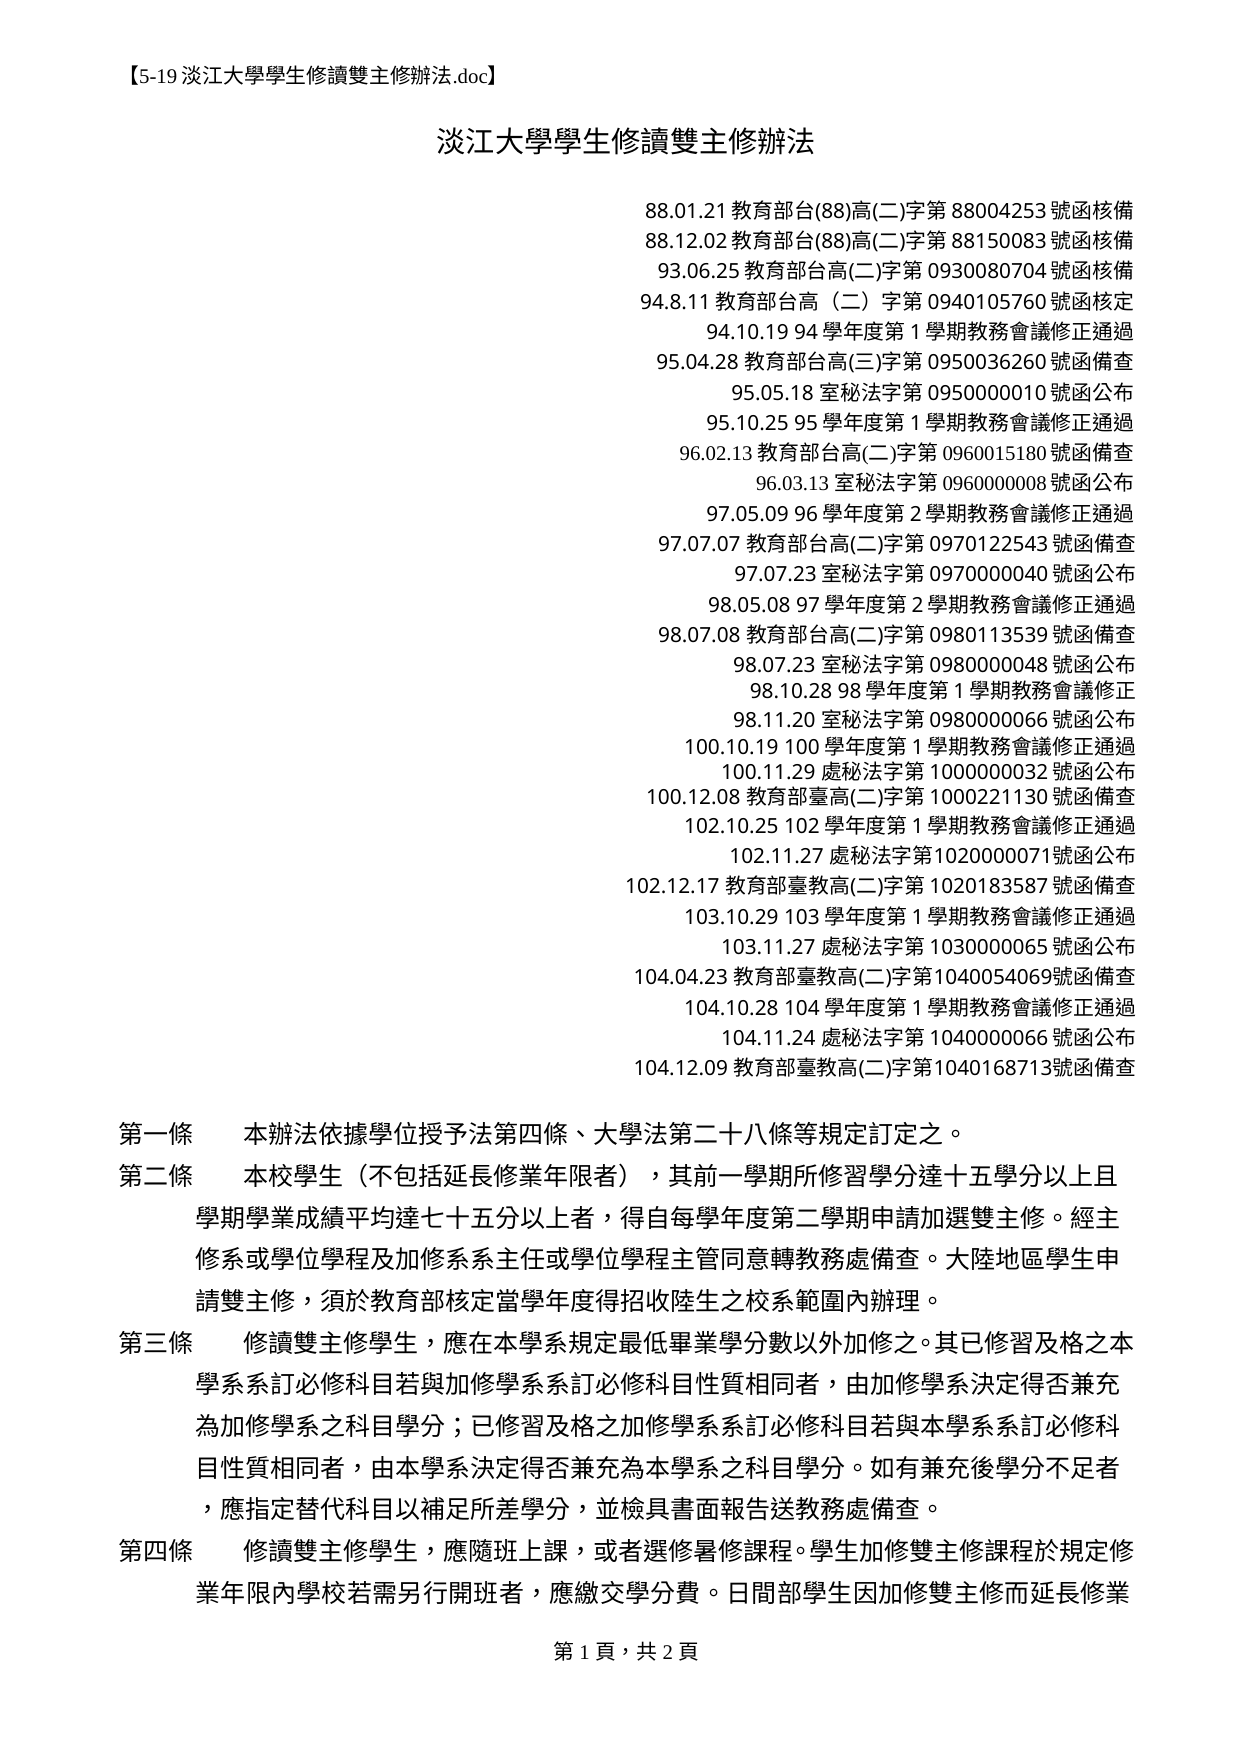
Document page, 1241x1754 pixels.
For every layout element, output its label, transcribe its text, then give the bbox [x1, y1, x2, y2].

text 102.12.17 教育部臺教高(二)字第1020183587號函備查 [118, 870, 1136, 900]
text 94.8.11教育部台高（二）字第0940105760號函核定 [118, 285, 1134, 315]
text 104.11.24 處秘法字第1040000066號函公布 [118, 1021, 1136, 1052]
text 100.11.29 處秘法字第1000000032號函公布 [118, 759, 1136, 784]
text 96.03.13 室秘法字第0960000008號函公布 [118, 467, 1134, 497]
text 93.06.25教育部台高(二)字第0930080704號函核備 [118, 254, 1134, 285]
text 98.07.23 室秘法字第0980000048號函公布 [119, 648, 1136, 679]
text 第二條 本校學生（不包括延長修業年限者），其前一學期所修習學分達十五學分以上且學期學業成績平均達七十五分以上者，得自每學年度第二學期申請加選雙主修。經主修系或學位學程及加修系系主任或學位學程主管同意轉教務處備查。大陸地區學生申請雙主修，須於教育部核定當學年度得招收陸生之校系範圍內辦理。 [118, 1152, 1134, 1319]
text 104.12.09 教育部臺教高(二)字第1040168713號函備查 [118, 1052, 1136, 1082]
text 98.11.20 室秘法字第0980000066號函公布 [119, 704, 1136, 734]
text 淡江大學學生修讀雙主修辦法 [118, 118, 1134, 160]
text 95.04.28 教育部台高(三)字第0950036260號函備查 [118, 346, 1134, 376]
text 100.12.08 教育部臺高(二)字第1000221130號函備查 [118, 784, 1136, 809]
text 88.12.02教育部台(88)高(二)字第88150083號函核備 [118, 224, 1134, 254]
text 97.07.23室秘法字第0970000040號函公布 [118, 557, 1136, 588]
text 97.07.07 教育部台高(二)字第0970122543號函備查 [119, 527, 1136, 557]
text 第四條 修讀雙主修學生，應隨班上課，或者選修暑修課程。學生加修雙主修課程於規定修業年限內學校若需另行開班者，應繳交學分費。日間部學生因加修雙主修而延長修業 [118, 1527, 1134, 1610]
text 第三條 修讀雙主修學生，應在本學系規定最低畢業學分數以外加修之。其已修習及格之本學系系訂必修科目若與加修學系系訂必修科目性質相同者，由加修學系決定得否兼充為加修學系之科目學分；已修習及格之加修學系系訂必修科目若與本學系系訂必修科目性質相同者，由本學系決定得否兼充為本學系之科目學分。如有兼充後學分不足者，應指定替代科目以補足所差學分，並檢具書面報告送教務處備查。 [118, 1319, 1134, 1527]
text 94.10.19 94學年度第1學期教務會議修正通過 [118, 315, 1134, 346]
text 103.11.27 處秘法字第1030000065號函公布 [118, 930, 1136, 961]
text 98.10.28 98學年度第1學期教務會議修正 [174, 679, 1136, 704]
text 104.04.23 教育部臺教高(二)字第1040054069號函備查 [118, 961, 1136, 991]
text 100.10.19 100學年度第1學期教務會議修正通過 [118, 734, 1136, 759]
text 102.11.27 處秘法字第1020000071號函公布 [118, 839, 1136, 870]
text 96.02.13 教育部台高(二)字第0960015180號函備查 [118, 436, 1134, 467]
text 第一條 本辦法依據學位授予法第四條、大學法第二十八條等規定訂定之。 [118, 1110, 1134, 1152]
text 88.01.21教育部台(88)高(二)字第88004253號函核備 [118, 194, 1134, 224]
text 98.05.08 97學年度第2學期教務會議修正通過 98.07.08 教育部台高(二)字第0980113539號函備查 [118, 588, 1136, 648]
text 95.10.25 95學年度第1學期教務會議修正通過 [118, 406, 1134, 436]
text 103.10.29 103學年度第1學期教務會議修正通過 [118, 900, 1136, 930]
text 95.05.18 室秘法字第0950000010號函公布 [118, 376, 1134, 406]
text 97.05.09 96學年度第2學期教務會議修正通過 [119, 497, 1134, 527]
text 102.10.25 102學年度第1學期教務會議修正通過 [238, 809, 1136, 839]
text 104.10.28 104學年度第1學期教務會議修正通過 [118, 991, 1136, 1021]
